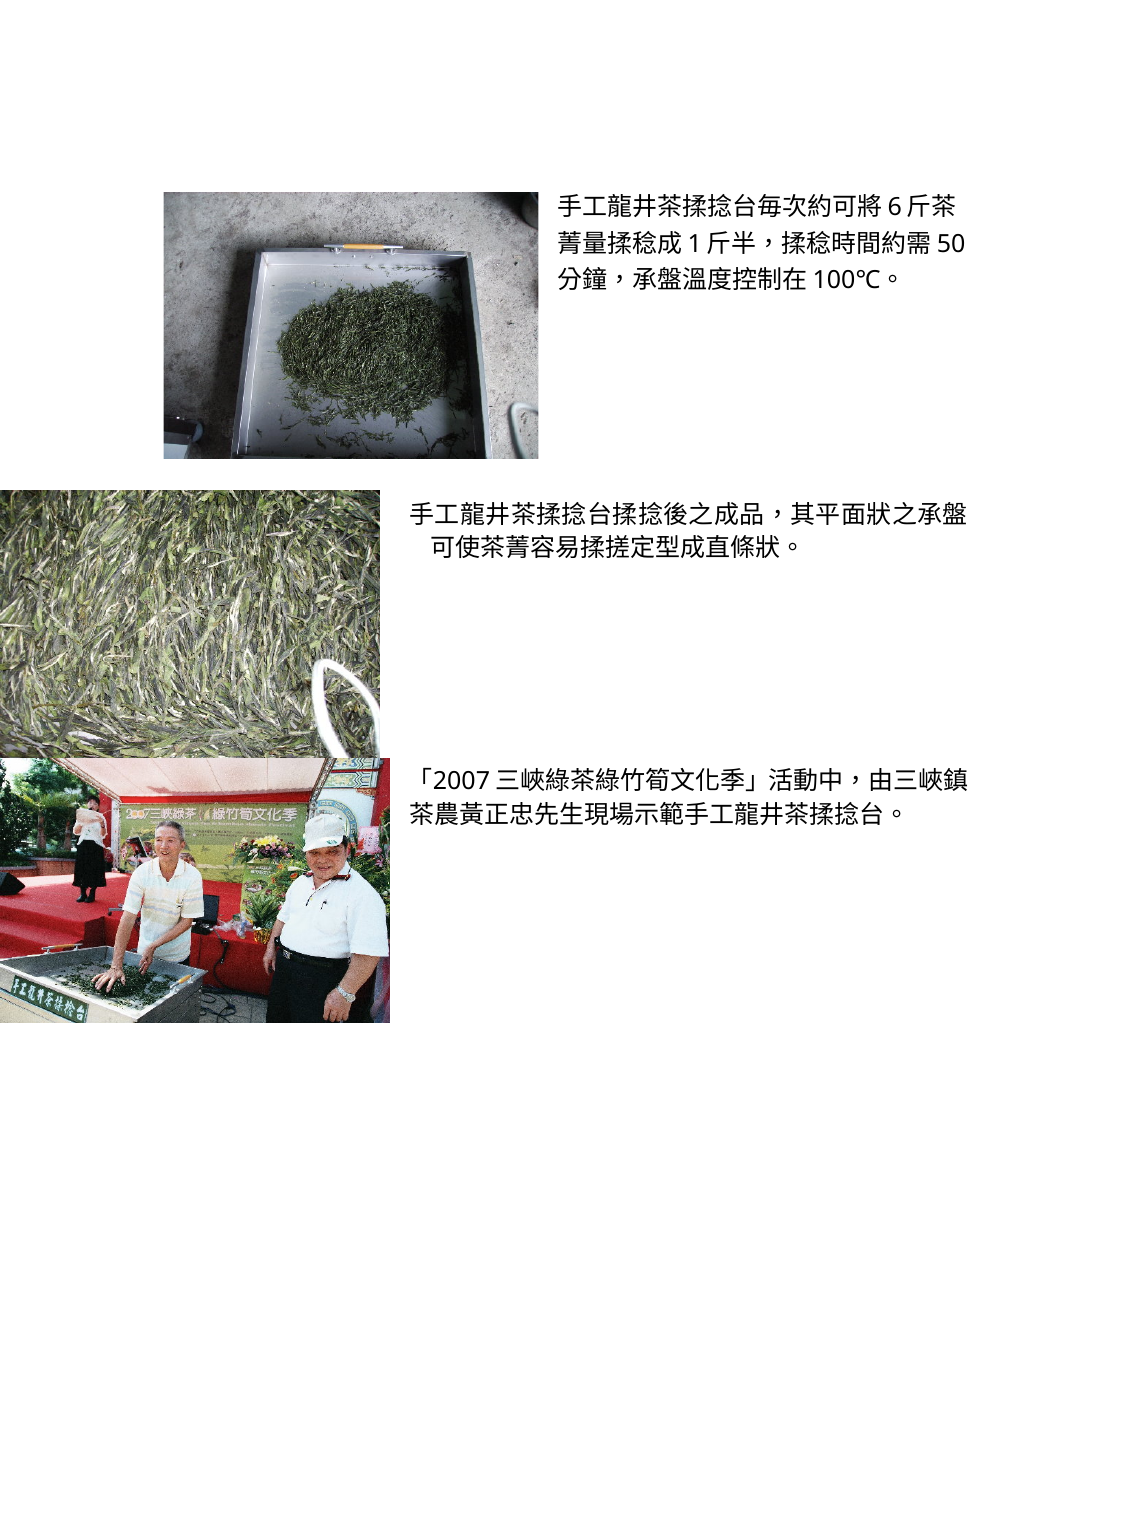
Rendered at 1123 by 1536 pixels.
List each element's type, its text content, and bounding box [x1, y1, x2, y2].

picture [0, 490, 390, 1023]
text 手工龍井茶揉捻台揉捻後之成品，其平面狀之承盤可使茶菁容易揉搓定型成直條狀。 [380, 496, 969, 563]
picture [163, 192, 539, 459]
text 手工龍井茶揉捻台毎次約可將6斤茶菁量揉稔成1斤半，揉稔時間約需50分鐘，承盤溫度控制在100℃。 [153, 187, 969, 296]
text 「2007三峽綠茶綠竹筍文化季」活動中，由三峽鎮茶農黃正忠先生現場示範手工龍井茶揉捻台。 [390, 763, 969, 830]
